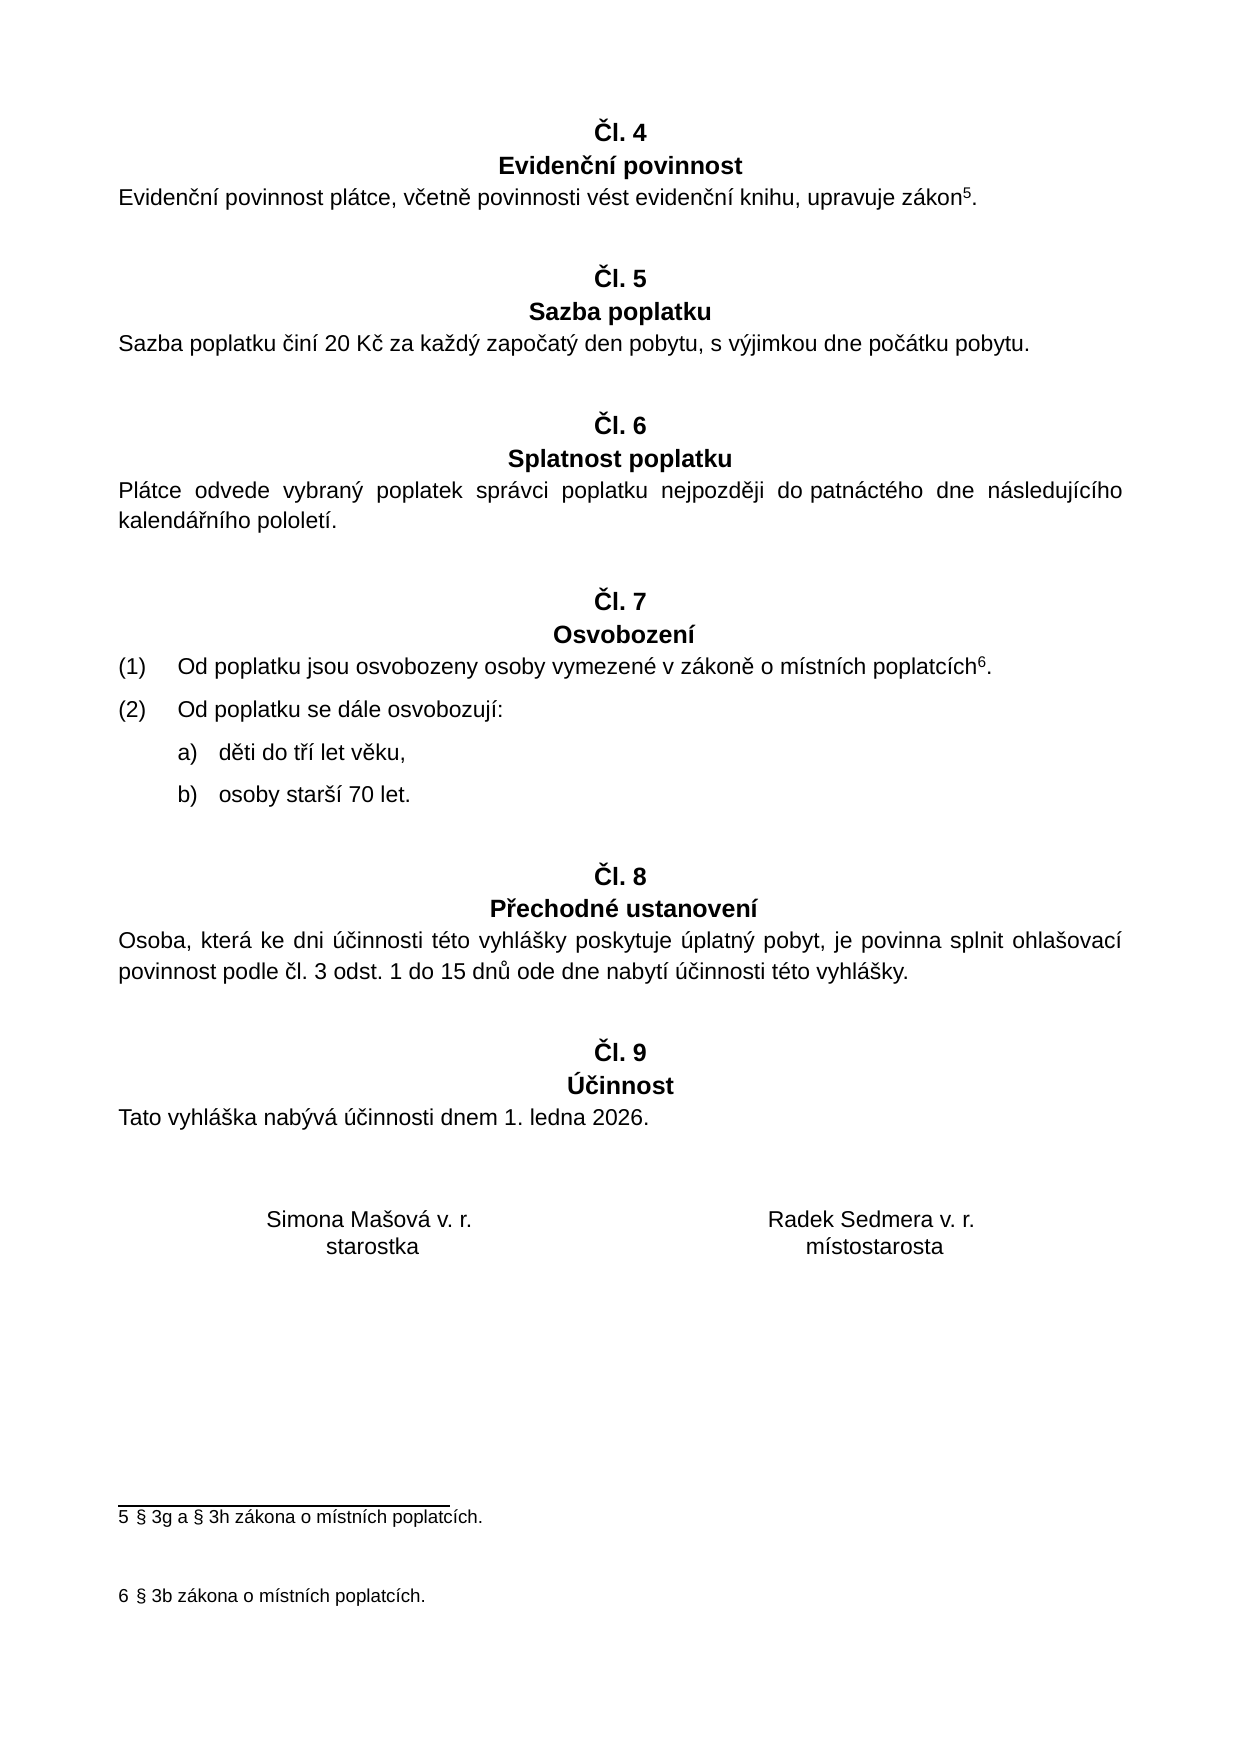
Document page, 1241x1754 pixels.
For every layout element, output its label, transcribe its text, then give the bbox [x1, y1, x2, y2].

subtitle Čl. 8 Přechodné ustanovení [118, 861, 1122, 923]
text § 3g a § 3h zákona o místních poplatcích. [118, 1506, 1122, 1528]
subtitle Čl. 5 Sazba poplatku [118, 264, 1122, 326]
text Osoba, která ke dni účinnosti této vyhlášky poskytuje úplatný pobyt, je povinna splnit ohlašovací povinnost podle čl. 3 odst. 1 do 15 dnů ode dne nabytí účinnosti této vyhlášky. [118, 927, 1122, 984]
table_cell [620, 1265, 1122, 1383]
text Plátce odvede vybraný poplatek správci poplatku nejpozději do patnáctého dne následujícího kalendářního pololetí. [118, 477, 1122, 533]
list děti do tří let věku, [177, 738, 1122, 765]
table_header Simona Mašová v. r. starostka [118, 1147, 620, 1265]
table_header Radek Sedmera v. r. místostarosta [620, 1147, 1122, 1265]
list Od poplatku se dále osvobozují: [118, 696, 1122, 722]
text Tato vyhláška nabývá účinnosti dnem 1. ledna 2026. [118, 1104, 1122, 1130]
table_cell [118, 1265, 620, 1383]
text Sazba poplatku činí 20 Kč za každý započatý den pobytu, s výjimkou dne počátku pobytu. [118, 330, 1122, 357]
subtitle Čl. 6 Splatnost poplatku [118, 411, 1122, 472]
subtitle Čl. 4 Evidenční povinnost [118, 118, 1122, 180]
text Evidenční povinnost plátce, včetně povinnosti vést evidenční knihu, upravuje zákon. [118, 184, 1122, 211]
subtitle Čl. 9 Účinnost [118, 1038, 1122, 1100]
list § 3b zákona o místních poplatcích. [118, 1585, 1122, 1607]
list osoby starší 70 let. [177, 781, 1122, 808]
subtitle Čl. 7 Osvobození [118, 587, 1122, 649]
list Od poplatku jsou osvobozeny osoby vymezené v zákoně o místních poplatcích. [118, 653, 1122, 679]
